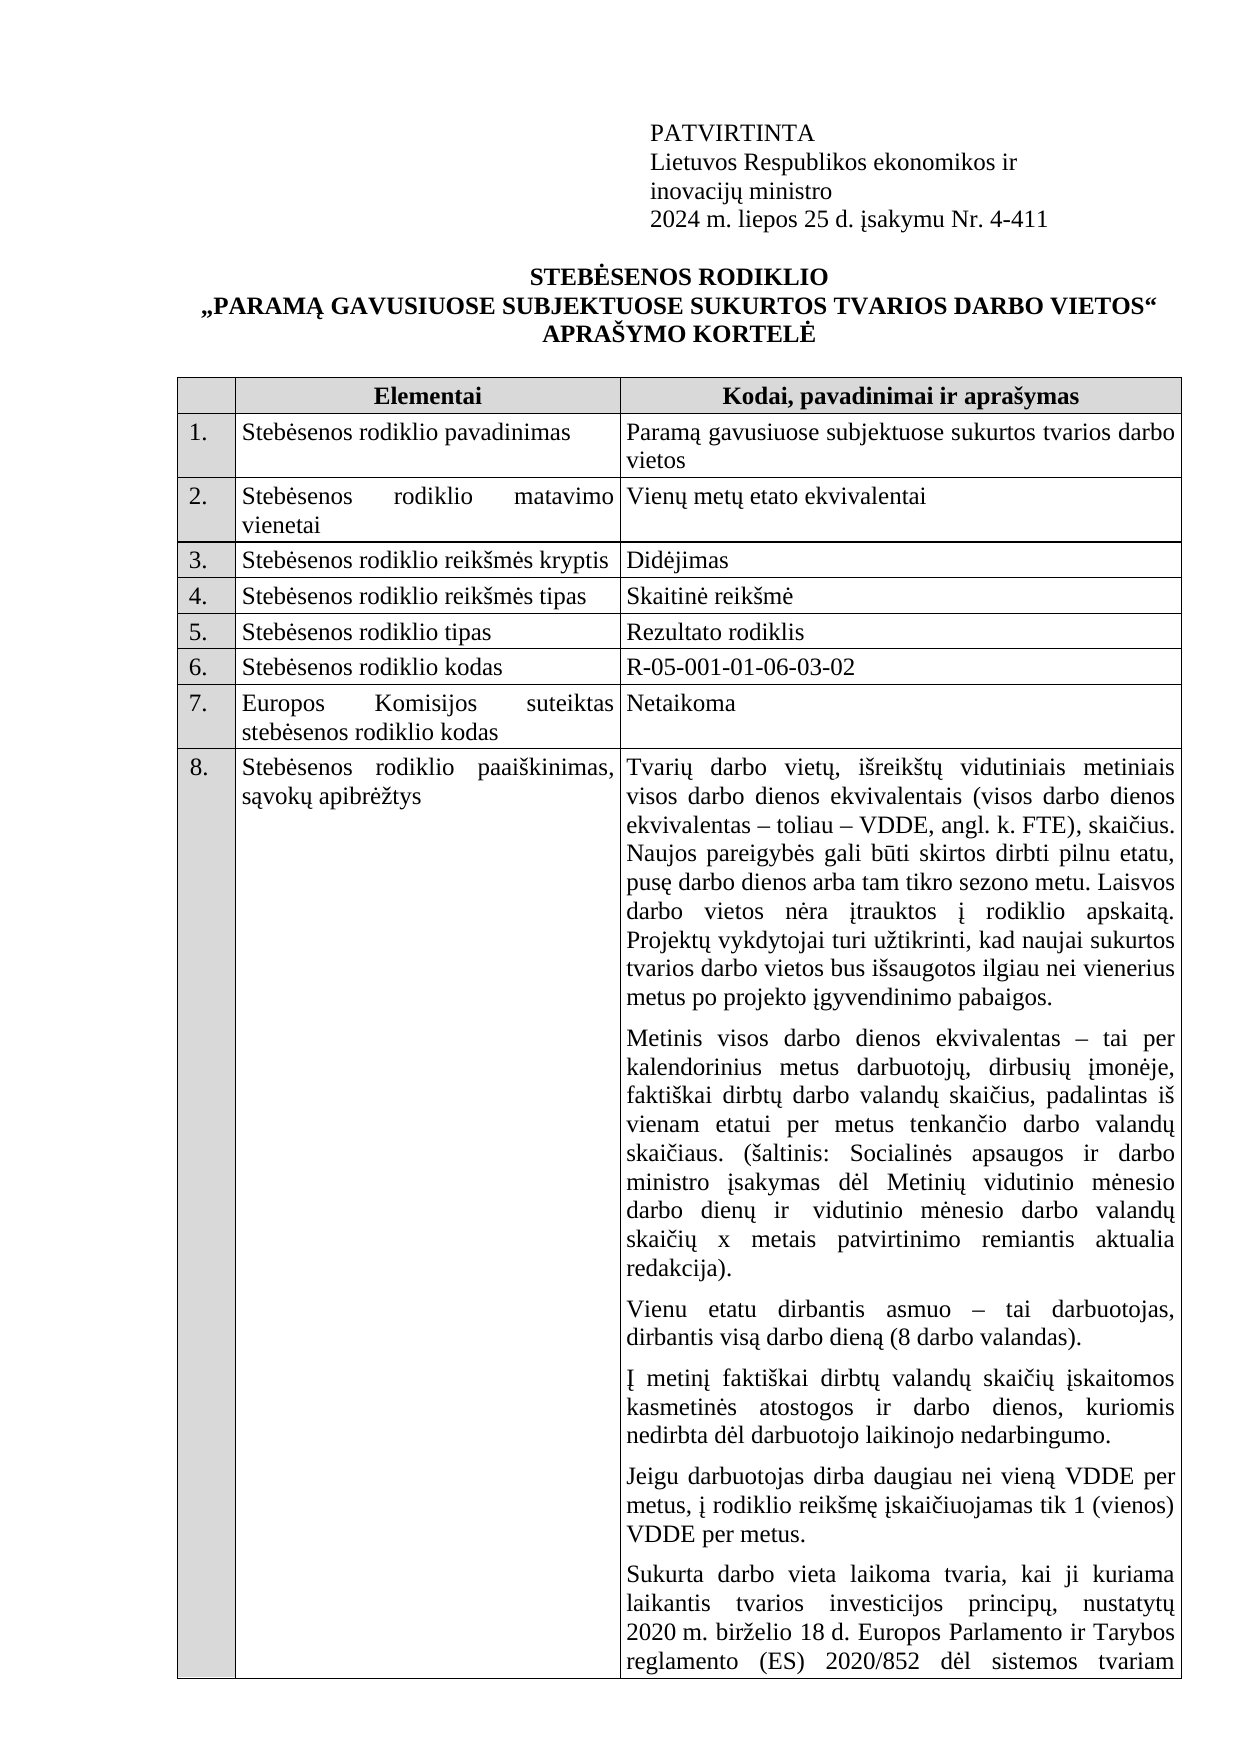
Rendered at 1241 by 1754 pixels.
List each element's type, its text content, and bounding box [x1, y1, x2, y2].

table_cell 3. [178, 543, 235, 577]
table_cell 6. [178, 649, 235, 684]
table_cell Didėjimas [621, 543, 1181, 577]
table_cell Stebėsenos rodiklio kodas [236, 649, 620, 684]
table_cell Stebėsenos rodiklio reikšmės tipas [236, 578, 620, 613]
table_cell Europos Komisijos suteiktas stebėsenos rodiklio kodas [236, 685, 620, 748]
table_cell Stebėsenos rodiklio paaiškinimas, sąvokų apibrėžtys [236, 749, 620, 1677]
table_cell Stebėsenos rodiklio matavimo vienetai [236, 478, 620, 541]
table_cell 5. [178, 614, 235, 648]
table_header Kodai, pavadinimai ir aprašymas [621, 378, 1181, 413]
table_cell Paramą gavusiuose subjektuose sukurtos tvarios darbo vietos [621, 414, 1181, 477]
subtitle „Paramą gavusiuose subjektuose sukurtos TVARIOS darbo vietos“ [177, 291, 1181, 319]
text Lietuvos Respublikos ekonomikos ir [177, 147, 1181, 176]
table_cell 2. [178, 478, 235, 541]
table_cell Skaitinė reikšmė [621, 578, 1181, 613]
table_cell Tvarių darbo vietų, išreikštų vidutiniais metiniais visos darbo dienos ekvivalentais (visos darbo dienos ekvivalentas – toliau – VDDE, angl. k. FTE), skaičius. Naujos pareigybės gali būti skirtos dirbti pilnu etatu, pusę darbo dienos arba tam tikro sezono metu. Laisvos darbo vietos nėra įtrauktos į rodiklio apskaitą. Projektų vykdytojai turi užtikrinti, kad naujai sukurtos tvarios darbo vietos bus išsaugotos ilgiau nei vienerius metus po projekto įgyvendinimo pabaigos. Metinis visos darbo dienos ekvivalentas – tai per kalendorinius metus darbuotojų, dirbusių įmonėje, faktiškai dirbtų darbo valandų skaičius, padalintas iš vienam etatui per metus tenkančio darbo valandų skaičiaus. (šaltinis: Socialinės apsaugos ir darbo ministro įsakymas dėl Metinių vidutinio mėnesio darbo dienų ir vidutinio mėnesio darbo valandų skaičių x metais patvirtinimo remiantis aktualia redakcija). Vienu etatu dirbantis asmuo – tai darbuotojas, dirbantis visą darbo dieną (8 darbo valandas). Į metinį faktiškai dirbtų valandų skaičių įskaitomos kasmetinės atostogos ir darbo dienos, kuriomis nedirbta dėl darbuotojo laikinojo nedarbingumo. Jeigu darbuotojas dirba daugiau nei vieną VDDE per metus, į rodiklio reikšmę įskaičiuojamas tik 1 (vienos) VDDE per metus. Sukurta darbo vieta laikoma tvaria, kai ji kuriama laikantis tvarios investicijos principų, nustatytų 2020 m. birželio 18 d. Europos Parlamento ir Tarybos reglamento (ES) 2020/852 dėl sistemos tvariam [621, 749, 1181, 1677]
table_header [178, 378, 235, 413]
table_cell R-05-001-01-06-03-02 [621, 649, 1181, 684]
table_cell 1. [178, 414, 235, 477]
subtitle aprašymo kortelė [177, 319, 1181, 348]
table_cell Stebėsenos rodiklio tipas [236, 614, 620, 648]
table_cell 4. [178, 578, 235, 613]
table_cell Netaikoma [621, 685, 1181, 748]
text inovacijų ministro [177, 176, 1181, 204]
table_header Elementai [236, 378, 620, 413]
table_cell Stebėsenos rodiklio reikšmės kryptis [236, 543, 620, 577]
table_cell 7. [178, 685, 235, 748]
text 2024 m. liepos 25 d. įsakymu Nr. 4-411 [177, 204, 1181, 233]
table_cell Vienų metų etato ekvivalentai [621, 478, 1181, 541]
subtitle Stebėsenos rodiklio [177, 262, 1181, 291]
table_cell 8. [178, 749, 235, 1677]
text PATVIRTINTA [177, 118, 1181, 147]
table_cell Rezultato rodiklis [621, 614, 1181, 648]
table_cell Stebėsenos rodiklio pavadinimas [236, 414, 620, 477]
